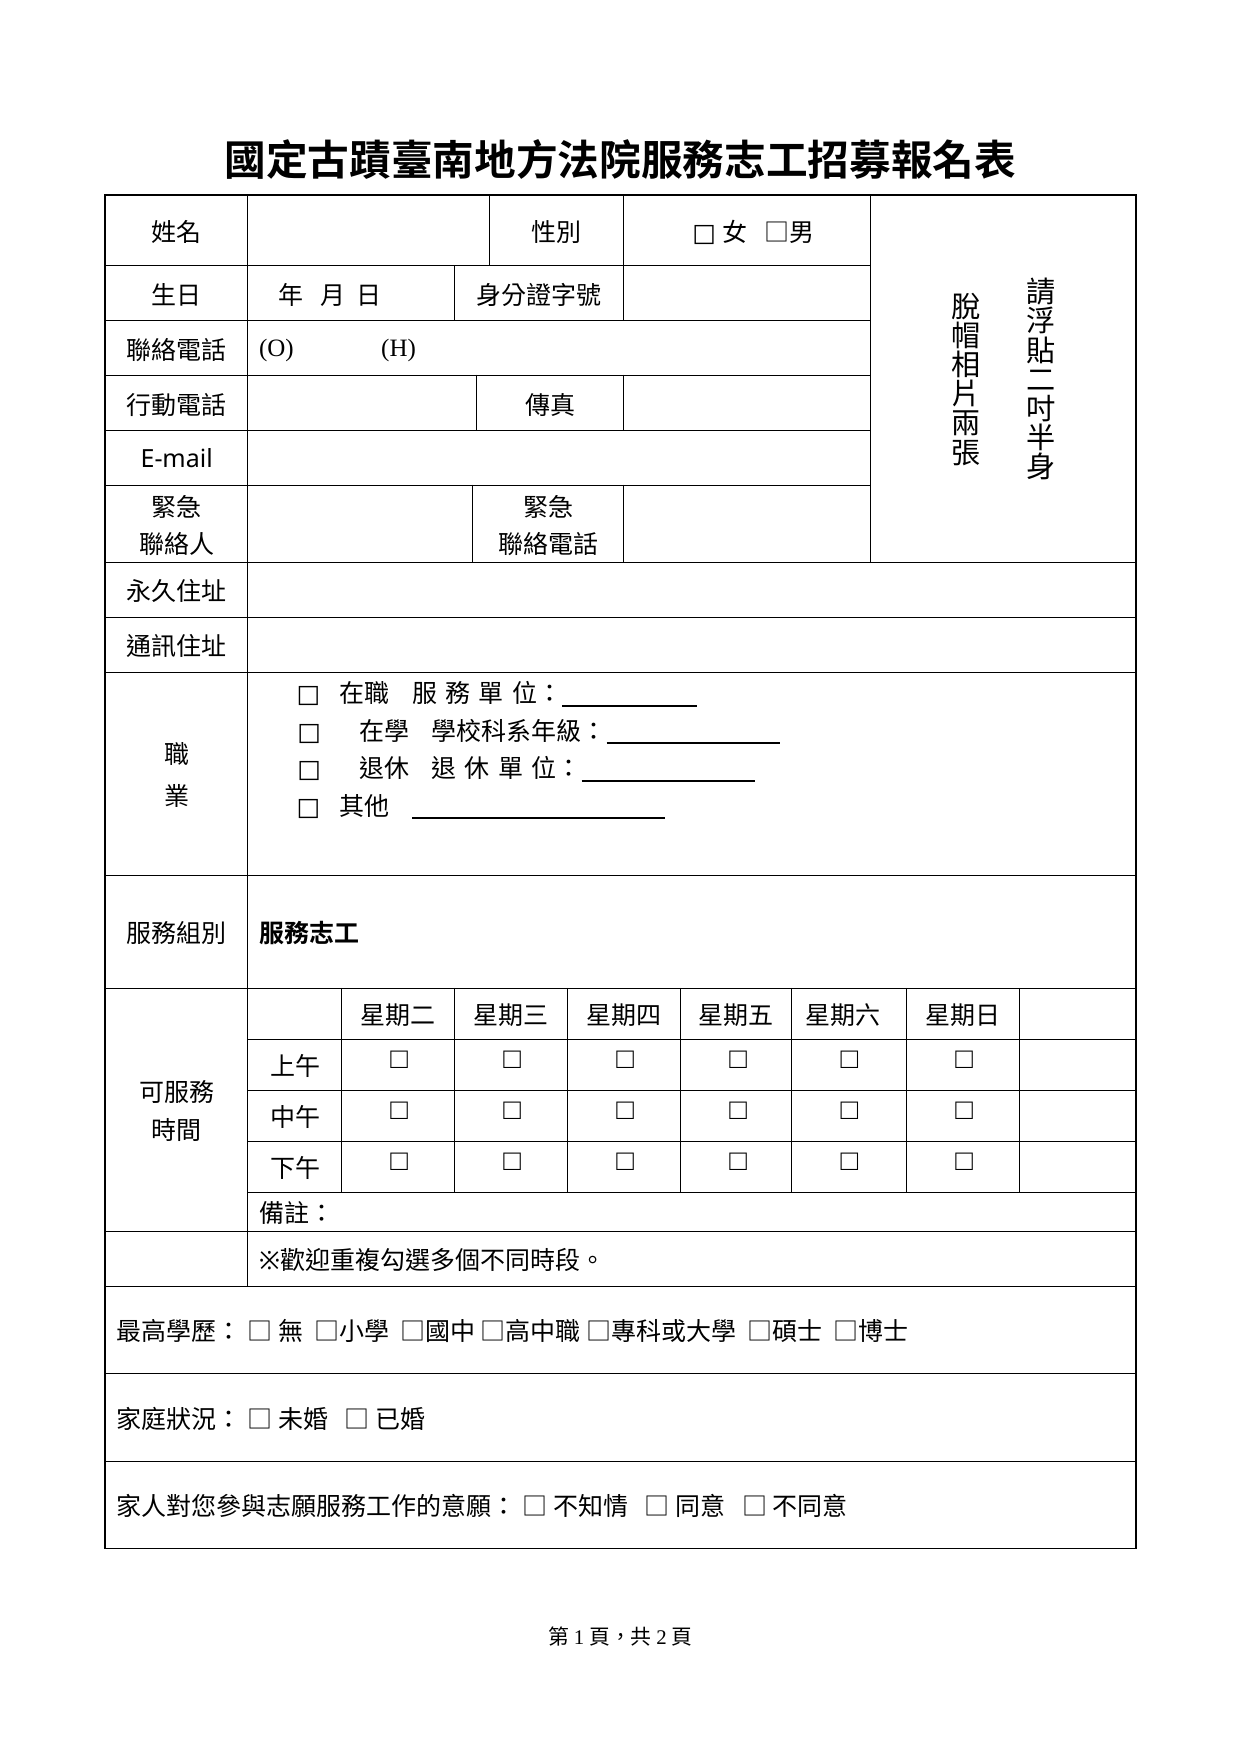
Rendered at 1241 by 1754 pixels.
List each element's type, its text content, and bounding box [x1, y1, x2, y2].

table_cell □ [568, 1040, 680, 1090]
table_cell 行動電話 [106, 376, 247, 430]
table_cell 最高學歷： □ 無 □小學 □國中 □高中職 □專科或大學 □碩士 □博士 [106, 1287, 1135, 1373]
table_cell 星期日 [907, 989, 1019, 1039]
table_cell 永久住址 [106, 563, 247, 617]
table_cell □ [907, 1040, 1019, 1090]
table_cell □ [342, 1040, 454, 1090]
table_cell 家人對您參與志願服務工作的意願： □ 不知情 □ 同意 □ 不同意 [106, 1462, 1135, 1548]
table_cell 星期六 [792, 989, 906, 1039]
table_cell [248, 989, 341, 1039]
table_cell □ [342, 1142, 454, 1192]
table_cell [248, 618, 1135, 672]
table_header 性別 [490, 196, 623, 265]
table_cell □ [681, 1091, 791, 1141]
table_cell □ [681, 1142, 791, 1192]
table_cell □ [455, 1091, 567, 1141]
table_cell □ [568, 1091, 680, 1141]
table_cell □ [455, 1040, 567, 1090]
table_cell 星期四 [568, 989, 680, 1039]
table_header 姓名 [106, 196, 247, 265]
table_cell 備註： [248, 1193, 1135, 1231]
table_header 請浮貼二吋半身 脫帽相片兩張 [871, 196, 1135, 562]
table_cell 職 業 [106, 673, 247, 875]
table_cell 聯絡電話 [106, 321, 247, 374]
table_cell □ [342, 1091, 454, 1141]
table_cell 上午 [248, 1040, 341, 1090]
table_cell [248, 486, 472, 562]
table_cell [1020, 1091, 1135, 1141]
table_cell ※歡迎重複勾選多個不同時段。 [248, 1232, 1135, 1286]
table_cell 生日 [106, 266, 247, 320]
table_cell 星期二 [342, 989, 454, 1039]
table_cell □ [568, 1142, 680, 1192]
table_cell □ 在職 服務單位： 在學 學校科系年級： 退休 退休單位： □ 其他 [248, 673, 1135, 875]
table_cell 服務志工 [248, 876, 1135, 988]
table_cell □ [455, 1142, 567, 1192]
text 國定古蹟臺南地方法院服務志工招募報名表 [118, 119, 1122, 194]
table_cell □ [792, 1040, 906, 1090]
table_cell [106, 1232, 247, 1286]
table_cell (O) (H) [248, 321, 870, 374]
table_cell □ [792, 1091, 906, 1141]
table_header □ 女 □男 [624, 196, 870, 265]
table_cell [624, 486, 870, 562]
table_cell [1020, 1142, 1135, 1192]
table_cell 星期三 [455, 989, 567, 1039]
table_header [248, 196, 489, 265]
table_cell 下午 [248, 1142, 341, 1192]
table_cell 服務組別 [106, 876, 247, 988]
table_cell □ [907, 1091, 1019, 1141]
table_cell 身分證字號 [455, 266, 623, 320]
table_cell □ [907, 1142, 1019, 1192]
table_cell [624, 376, 870, 430]
table_cell 年 月 日 [248, 266, 454, 320]
table_cell [1020, 989, 1135, 1039]
table_cell 傳真 [477, 376, 623, 430]
table_cell 可服務 時間 [106, 989, 247, 1231]
table_cell [1020, 1040, 1135, 1090]
table_cell [624, 266, 870, 320]
table_cell 通訊住址 [106, 618, 247, 672]
table_cell 中午 [248, 1091, 341, 1141]
table_cell 星期五 [681, 989, 791, 1039]
table_cell □ [681, 1040, 791, 1090]
table_cell [248, 376, 476, 430]
table_cell 家庭狀況： □ 未婚 □ 已婚 [106, 1374, 1135, 1461]
table_cell E-mail [106, 431, 247, 484]
table_cell [248, 431, 870, 484]
table_cell 緊急 聯絡人 [106, 486, 247, 562]
table_cell □ [792, 1142, 906, 1192]
table_cell 緊急 聯絡電話 [473, 486, 623, 562]
table_cell [248, 563, 1135, 617]
